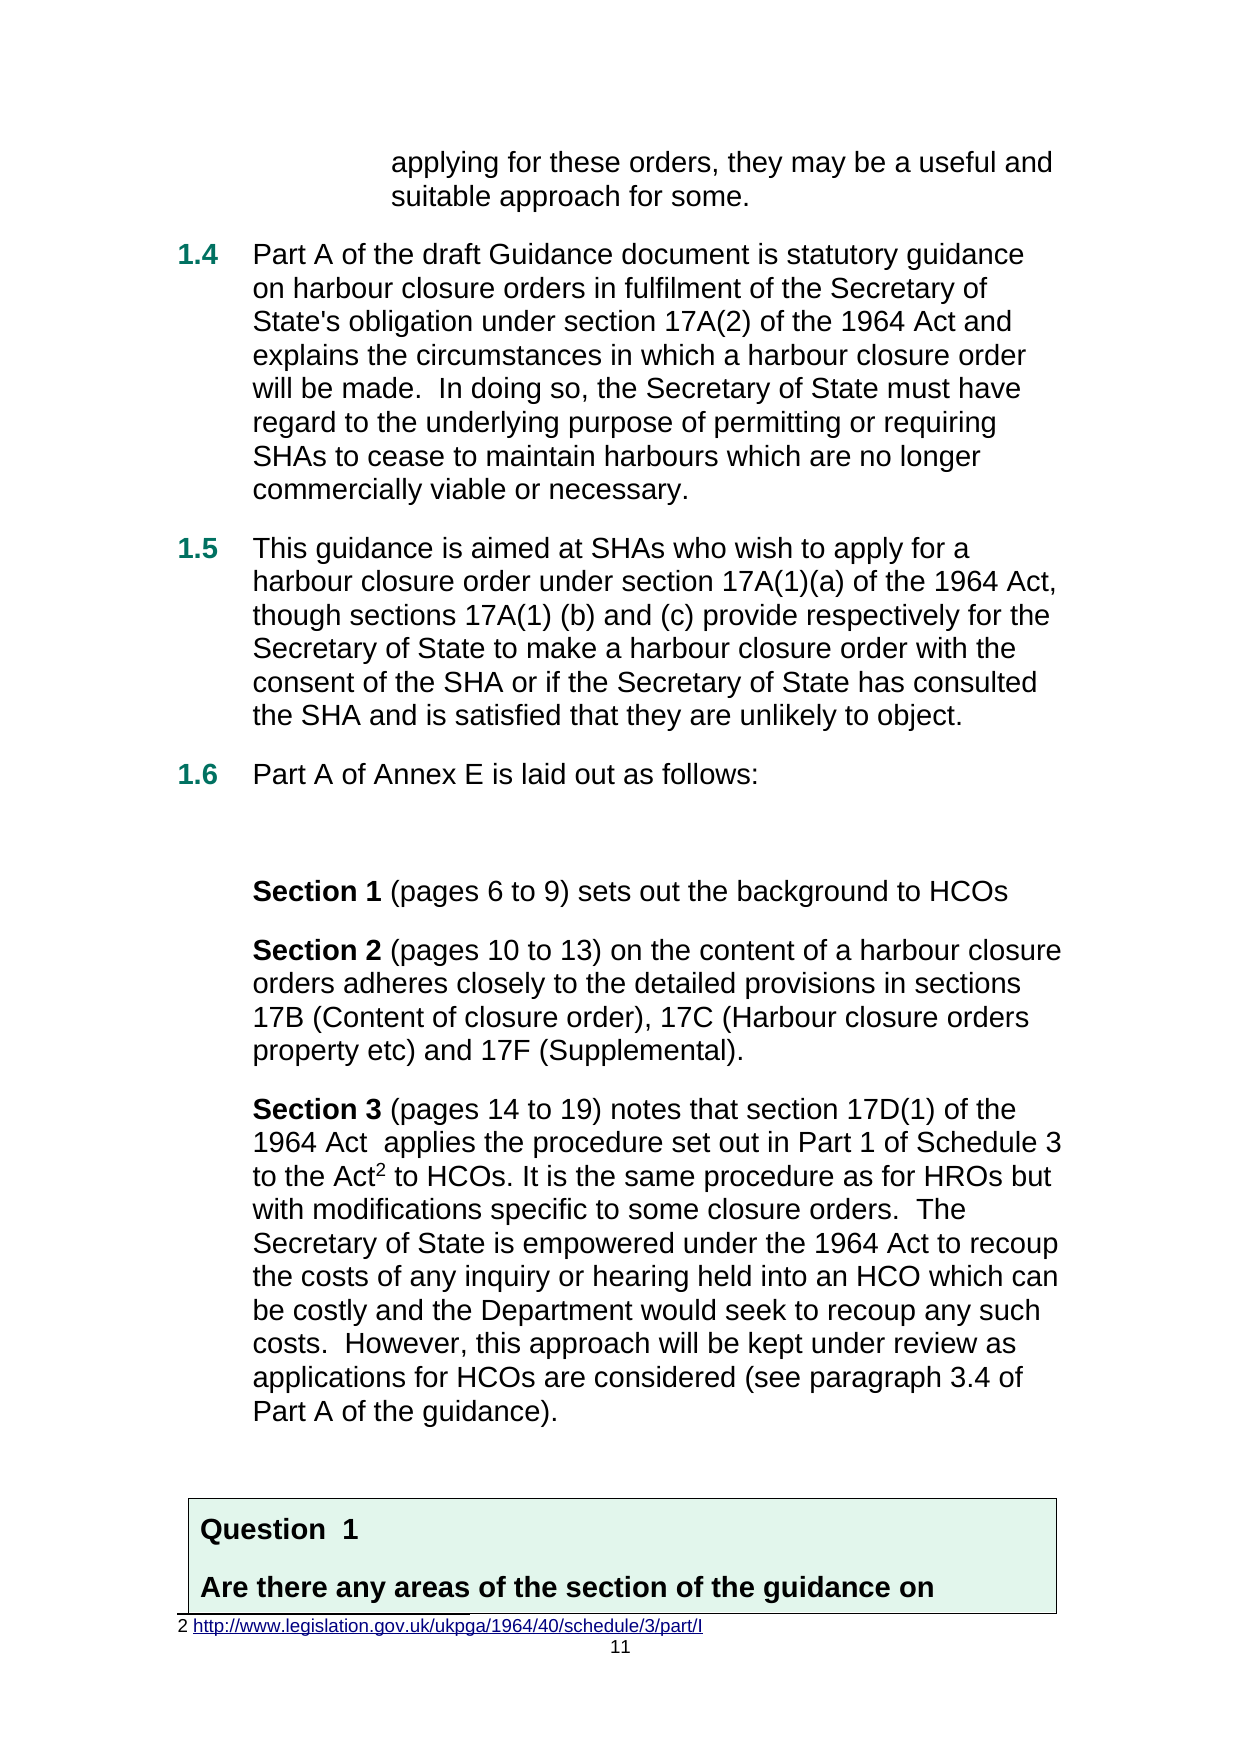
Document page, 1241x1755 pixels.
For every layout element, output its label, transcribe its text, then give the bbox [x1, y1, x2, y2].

table_header Question 1 Are there any areas of the section of the guidance on [189, 1499, 1056, 1612]
list Part A of Annex E is laid out as follows: [177, 757, 1063, 791]
text Section 3 (pages 14 to 19) notes that section 17D(1) of the 1964 Act applies the procedure set out in Part 1 of Schedule 3 to the Act to HCOs. It is the same procedure as for HROs but with modifications specific to some closure orders. The Secretary of State is empowered under the 1964 Act to recoup the costs of any inquiry or hearing held into an HCO which can be costly and the Department would seek to recoup any such costs. However, this approach will be kept under review as applications for HCOs are considered (see paragraph 3.4 of Part A of the guidance). [252, 1092, 1063, 1427]
list Part A of the draft Guidance document is statutory guidance on harbour closure orders in fulfilment of the Secretary of State's obligation under section 17A(2) of the 1964 Act and explains the circumstances in which a harbour closure order will be made. In doing so, the Secretary of State must have regard to the underlying purpose of permitting or requiring SHAs to cease to maintain harbours which are no longer commercially viable or necessary. [177, 237, 1063, 506]
list applying for these orders, they may be a useful and suitable approach for some. [310, 145, 1063, 212]
text Section 2 (pages 10 to 13) on the content of a harbour closure orders adheres closely to the detailed provisions in sections 17B (Content of closure order), 17C (Harbour closure orders property etc) and 17F (Supplemental). [252, 933, 1063, 1067]
text Section 1 (pages 6 to 9) sets out the background to HCOs [252, 874, 1063, 908]
list This guidance is aimed at SHAs who wish to apply for a harbour closure order under section 17A(1)(a) of the 1964 Act, though sections 17A(1) (b) and (c) provide respectively for the Secretary of State to make a harbour closure order with the consent of the SHA or if the Secretary of State has consulted the SHA and is satisfied that they are unlikely to object. [177, 531, 1063, 732]
text http://www.legislation.gov.uk/ukpga/1964/40/schedule/3/part/I [177, 1614, 1063, 1636]
